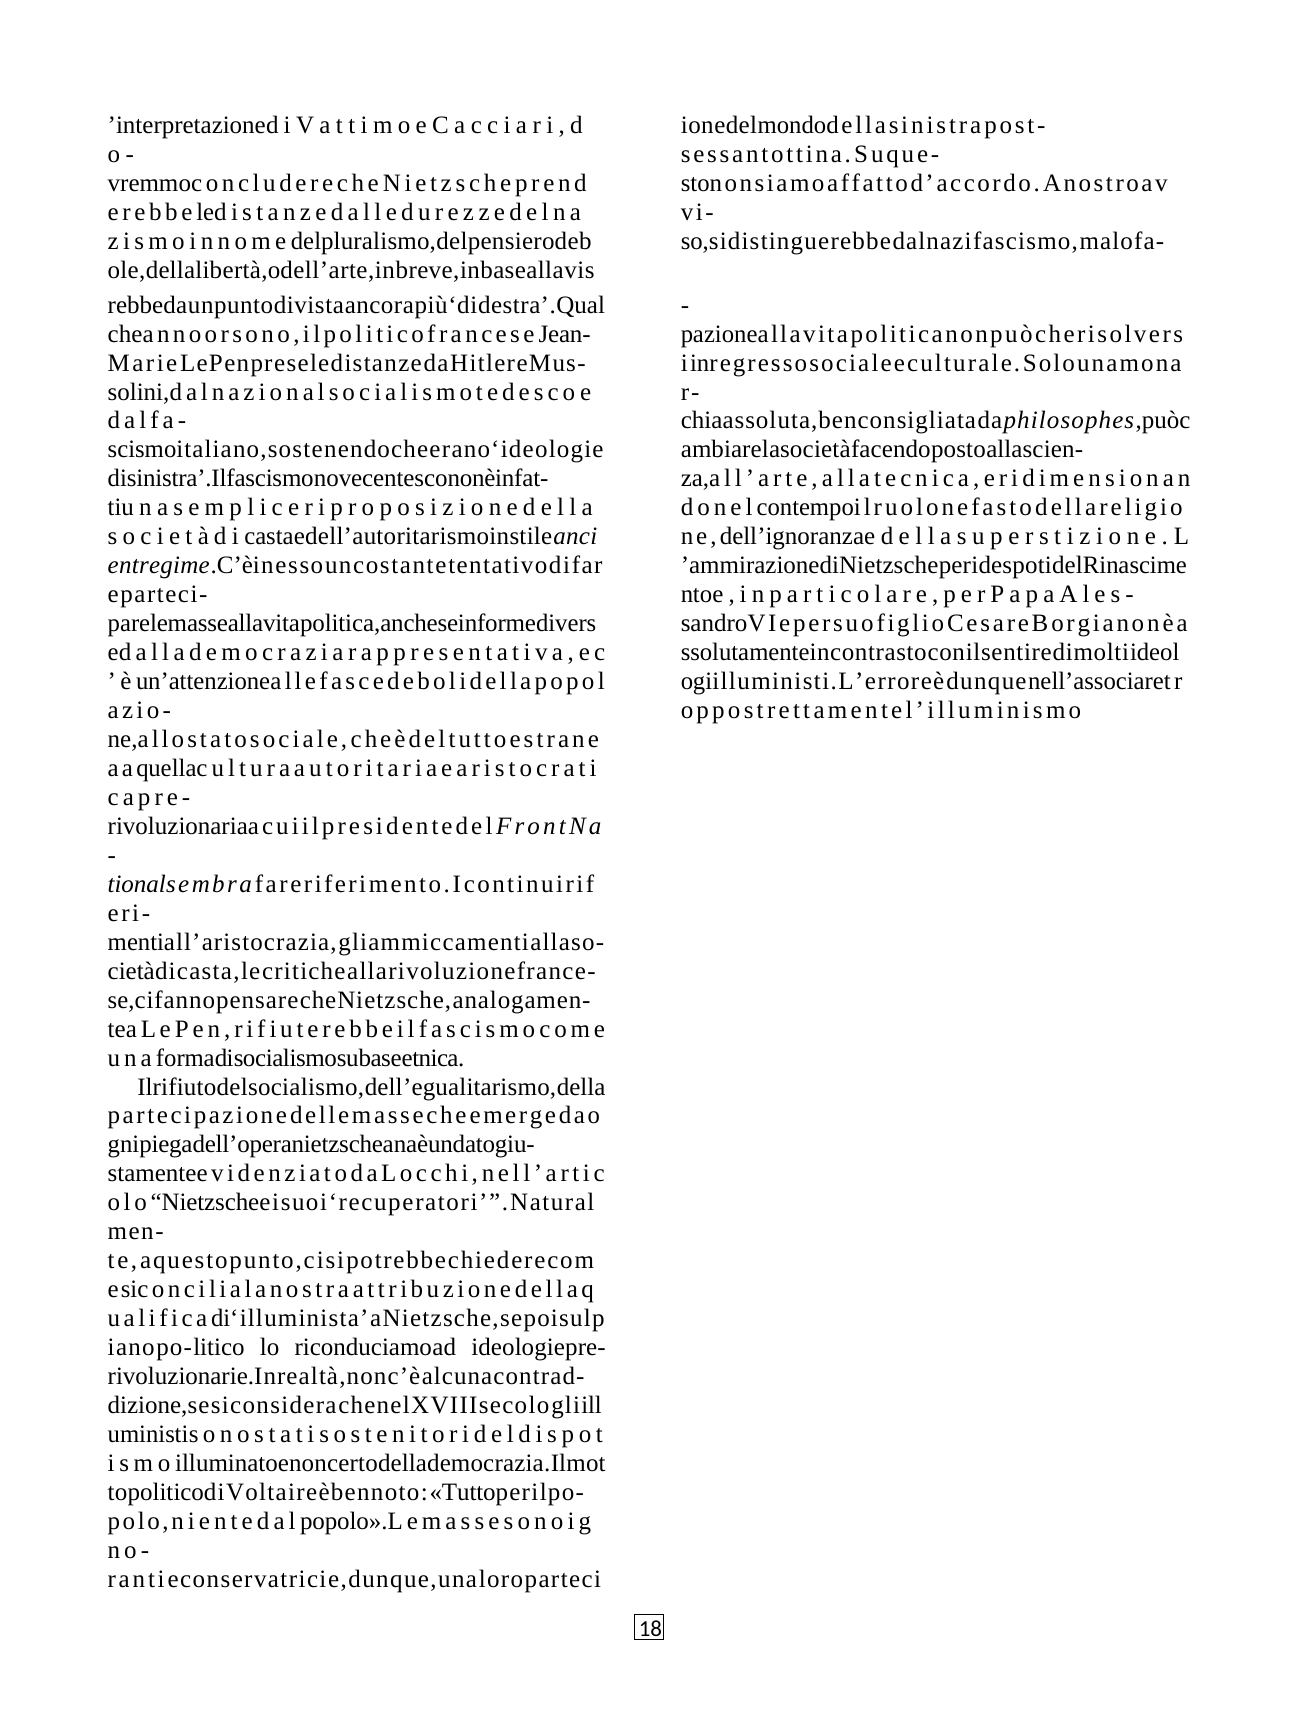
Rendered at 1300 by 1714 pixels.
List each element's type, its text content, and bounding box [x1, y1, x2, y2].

text pazioneallavitapoliticanonpuòcherisolversiinregressosocialeeculturale.Solounamonar-chiaassoluta,benconsigliatadaphilosophes,puòcambiarelasocietàfacendopostoallascien-za,all’arte,allatecnica,eridimensionandonelcontempoilruolonefastodellareligione,dell’ignoranzaedellasuperstizione.L’ammirazionediNietzscheperidespotidelRinascimentoe,inparticolare,perPapaAles-sandroVIepersuofiglioCesareBorgianonèassolutamenteincontrastoconilsentiredimoltiideologiilluministi.L’erroreèdunquenell’associaretroppostrettamentel’illuminismo [681, 290, 1191, 724]
text Ilrifiutodelsocialismo,dell’egualitarismo,dellapartecipazionedellemassecheemergedaognipiegadell’operanietzscheanaèundatogiu-stamenteevidenziatodaLocchi,nell’articolo“Nietzscheeisuoi‘recuperatori’”.Naturalmen-te,aquestopunto,cisipotrebbechiederecomesiconcilialanostraattribuzionedellaqualificadi‘illuminista’aNietzsche,sepoisulpianopo-litico lo riconduciamoad ideologiepre-rivoluzionarie.Inrealtà,nonc’èalcunacontrad-dizione,sesiconsiderachenelXVIIIsecologliilluministisonostatisostenitorideldispotismoilluminatoenoncertodellademocrazia.IlmottopoliticodiVoltaireèbennoto:«Tuttoperilpo-polo,nientedalpopolo».Lemassesonoigno-rantieconservatricie,dunque,unaloroparteci- [107, 1072, 606, 1593]
text rebbedaunpuntodivistaancorapiù‘didestra’.Qualcheannoorsono,ilpoliticofranceseJean-MarieLePenpreseledistanzedaHitlereMus-solini,dalnazionalsocialismotedescoedalfa-scismoitaliano,sostenendocheerano‘ideologiedisinistra’.Ilfascismonovecentescononèinfat-tiunasempliceriproposizionedellasocietàdicastaedell’autoritarismoinstileancientregime.C’èinessouncostantetentativodifareparteci-parelemasseallavitapolitica,ancheseinformediversedallademocraziarappresentativa,ec’èun’attenzioneallefascedebolidellapopolazio-ne,allostatosociale,cheèdeltuttoestraneaaquellaculturaautoritariaearistocraticapre-rivoluzionariaacuiilpresidentedelFrontNa-tionalsembrafareriferimento.Icontinuiriferi-mentiall’aristocrazia,gliammiccamentiallaso-cietàdicasta,lecriticheallarivoluzionefrance-se,cifannopensarecheNietzsche,analogamen-teaLePen,rifiuterebbeilfascismocomeunaformadisocialismosubaseetnica. [107, 290, 606, 1071]
text ’interpretazionediVattimoeCacciari,do-vremmoconcluderecheNietzscheprenderebbeledistanzedalledurezzedelnazismoinnomedelpluralismo,delpensierodebole,dellalibertà,odell’arte,inbreve,inbaseallavis [107, 110, 595, 284]
text ionedelmondodellasinistrapost-sessantottina.Suque-stononsiamoaffattod’accordo.Anostroavvi-so,sidistinguerebbedalnazifascismo,malofa- [681, 110, 1180, 255]
